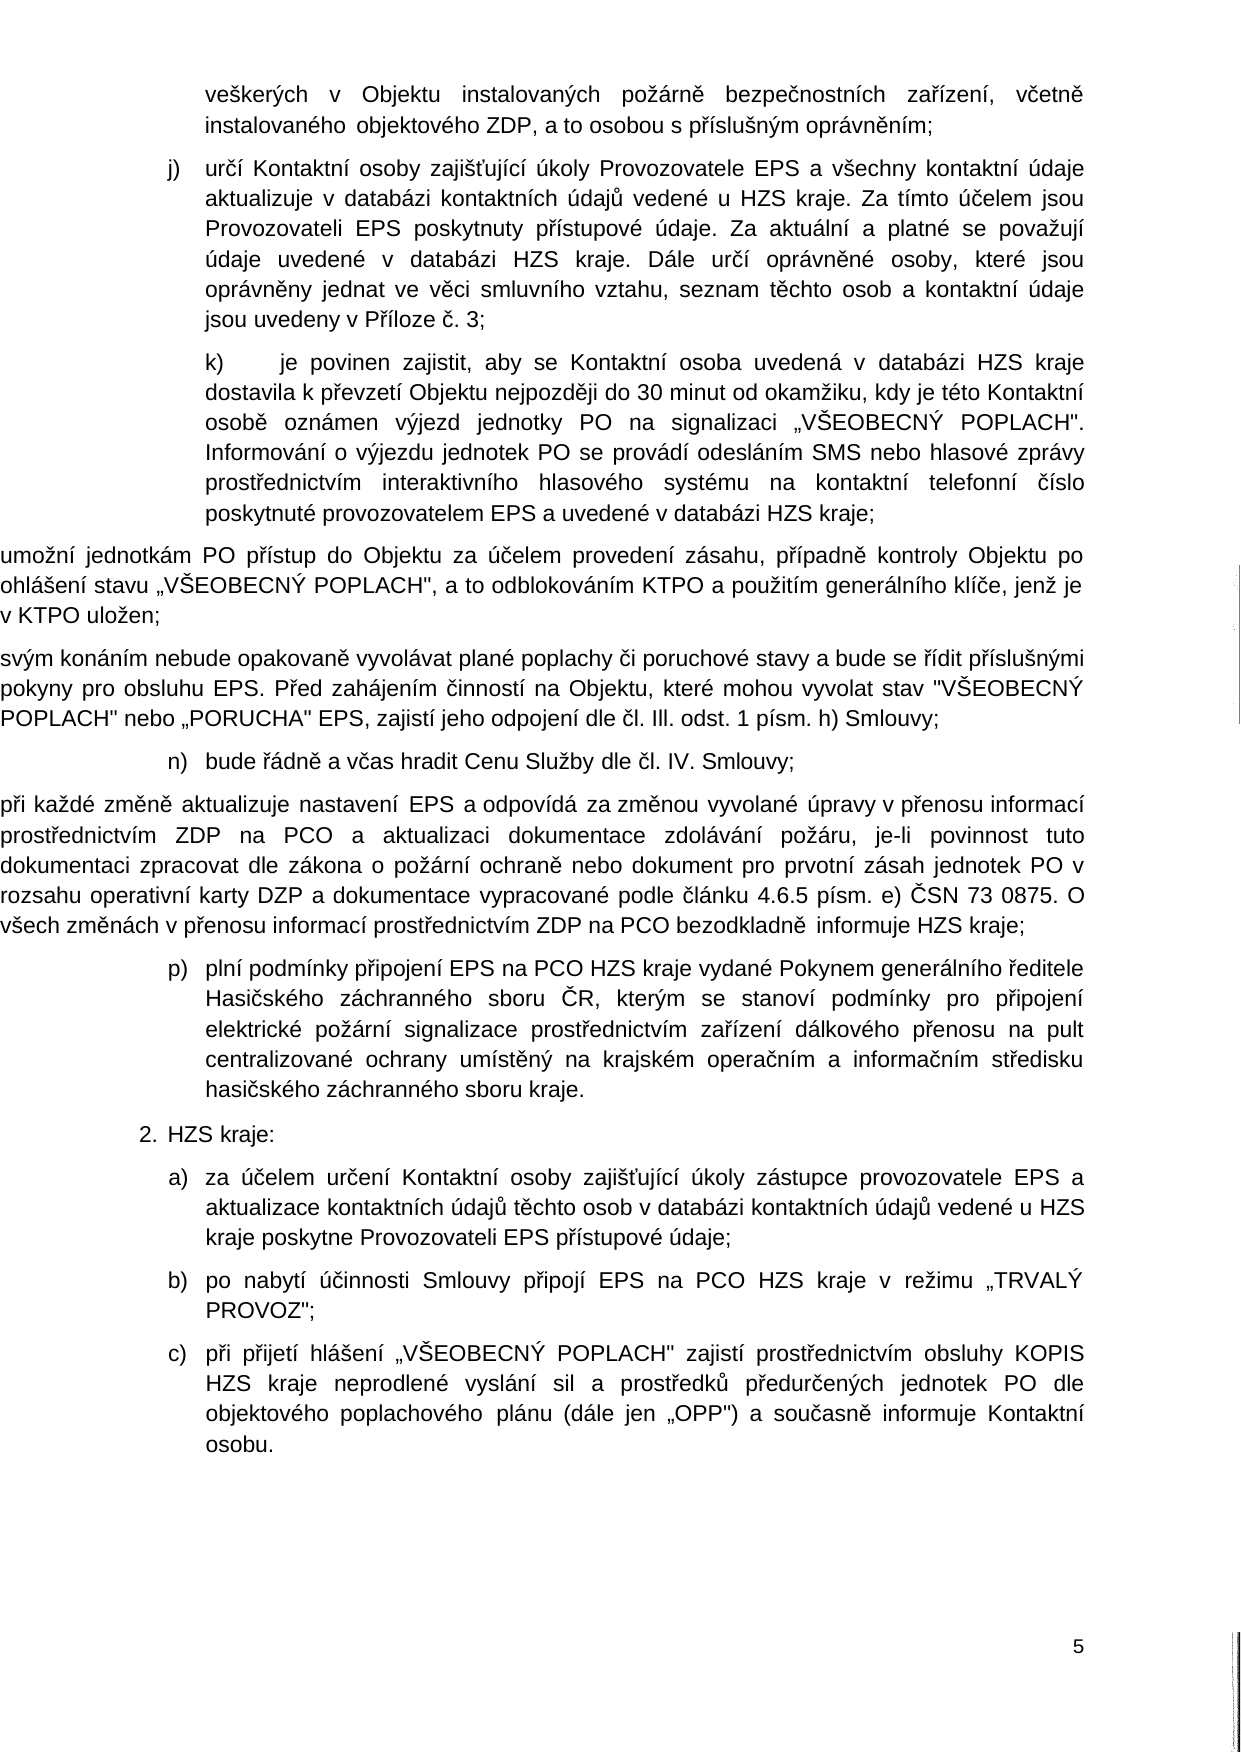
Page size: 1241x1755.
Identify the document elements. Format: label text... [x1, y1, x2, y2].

list po nabytí účinnosti Smlouvy připojí EPS na PCO HZS kraje v režimu „TRVALÝ PROVOZ"; [168, 1267, 1083, 1324]
list plní podmínky připojení EPS na PCO HZS kraje vydané Pokynem generálního ředitele Hasičského záchranného sboru ČR, kterým se stanoví podmínky pro připojení elektrické požární signalizace prostřednictvím zařízení dálkového přenosu na pult centralizované ochrany umístěný na krajském operačním a informačním středisku hasičského záchranného sboru kraje. [168, 955, 1084, 1102]
text veškerých v Objektu instalovaných požárně bezpečnostních zařízení, včetně instalovaného objektového ZDP, a to osobou s příslušným oprávněním; [204, 81, 1084, 138]
list je povinen zajistit, aby se Kontaktní osoba uvedená v databázi HZS kraje dostavila k převzetí Objektu nejpozději do 30 minut od okamžiku, kdy je této Kontaktní osobě oznámen výjezd jednotky PO na signalizaci „VŠEOBECNÝ POPLACH". Informování o výjezdu jednotek PO se provádí odesláním SMS nebo hlasové zprávy prostřednictvím interaktivního hlasového systému na kontaktní telefonní číslo poskytnuté provozovatelem EPS a uvedené v databázi HZS kraje; [205, 348, 1085, 526]
list bude řádně a včas hradit Cenu Služby dle čl. IV. Smlouvy; [167, 748, 1241, 774]
list umožní jednotkám PO přístup do Objektu za účelem provedení zásahu, případně kontroly Objektu po ohlášení stavu „VŠEOBECNÝ POPLACH", a to odblokováním KTPO a použitím generálního klíče, jenž je v KTPO uložen; [0, 542, 1084, 629]
list svým konáním nebude opakovaně vyvolávat plané poplachy či poruchové stavy a bude se řídit příslušnými pokyny pro obsluhu EPS. Před zahájením činností na Objektu, které mohou vyvolat stav "VŠEOBECNÝ POPLACH" nebo „PORUCHA" EPS, zajistí jeho odpojení dle čl. Ill. odst. 1 písm. h) Smlouvy; [0, 645, 1084, 732]
list HZS kraje: [139, 1121, 1241, 1147]
list při každé změně aktualizuje nastavení EPS a odpovídá za změnou vyvolané úpravy v přenosu informací prostřednictvím ZDP na PCO a aktualizaci dokumentace zdolávání požáru, je-li povinnost tuto dokumentaci zpracovat dle zákona o požární ochraně nebo dokument pro prvotní zásah jednotek PO v rozsahu operativní karty DZP a dokumentace vypracované podle článku 4.6.5 písm. e) ČSN 73 0875. O všech změnách v přenosu informací prostřednictvím ZDP na PCO bezodkladně informuje HZS kraje; [0, 791, 1085, 939]
list při přijetí hlášení „VŠEOBECNÝ POPLACH" zajistí prostřednictvím obsluhy KOPIS HZS kraje neprodlené vyslání sil a prostředků předurčených jednotek PO dle objektového poplachového plánu (dále jen „OPP") a současně informuje Kontaktní osobu. [168, 1340, 1084, 1457]
list určí Kontaktní osoby zajišťující úkoly Provozovatele EPS a všechny kontaktní údaje aktualizuje v databázi kontaktních údajů vedené u HZS kraje. Za tímto účelem jsou Provozovateli EPS poskytnuty přístupové údaje. Za aktuální a platné se považují údaje uvedené v databázi HZS kraje. Dále určí oprávněné osoby, které jsou oprávněny jednat ve věci smluvního vztahu, seznam těchto osob a kontaktní údaje jsou uvedeny v Příloze č. 3; [168, 155, 1085, 332]
list za účelem určení Kontaktní osoby zajišťující úkoly zástupce provozovatele EPS a aktualizace kontaktních údajů těchto osob v databázi kontaktních údajů vedené u HZS kraje poskytne Provozovateli EPS přístupové údaje; [168, 1164, 1085, 1251]
